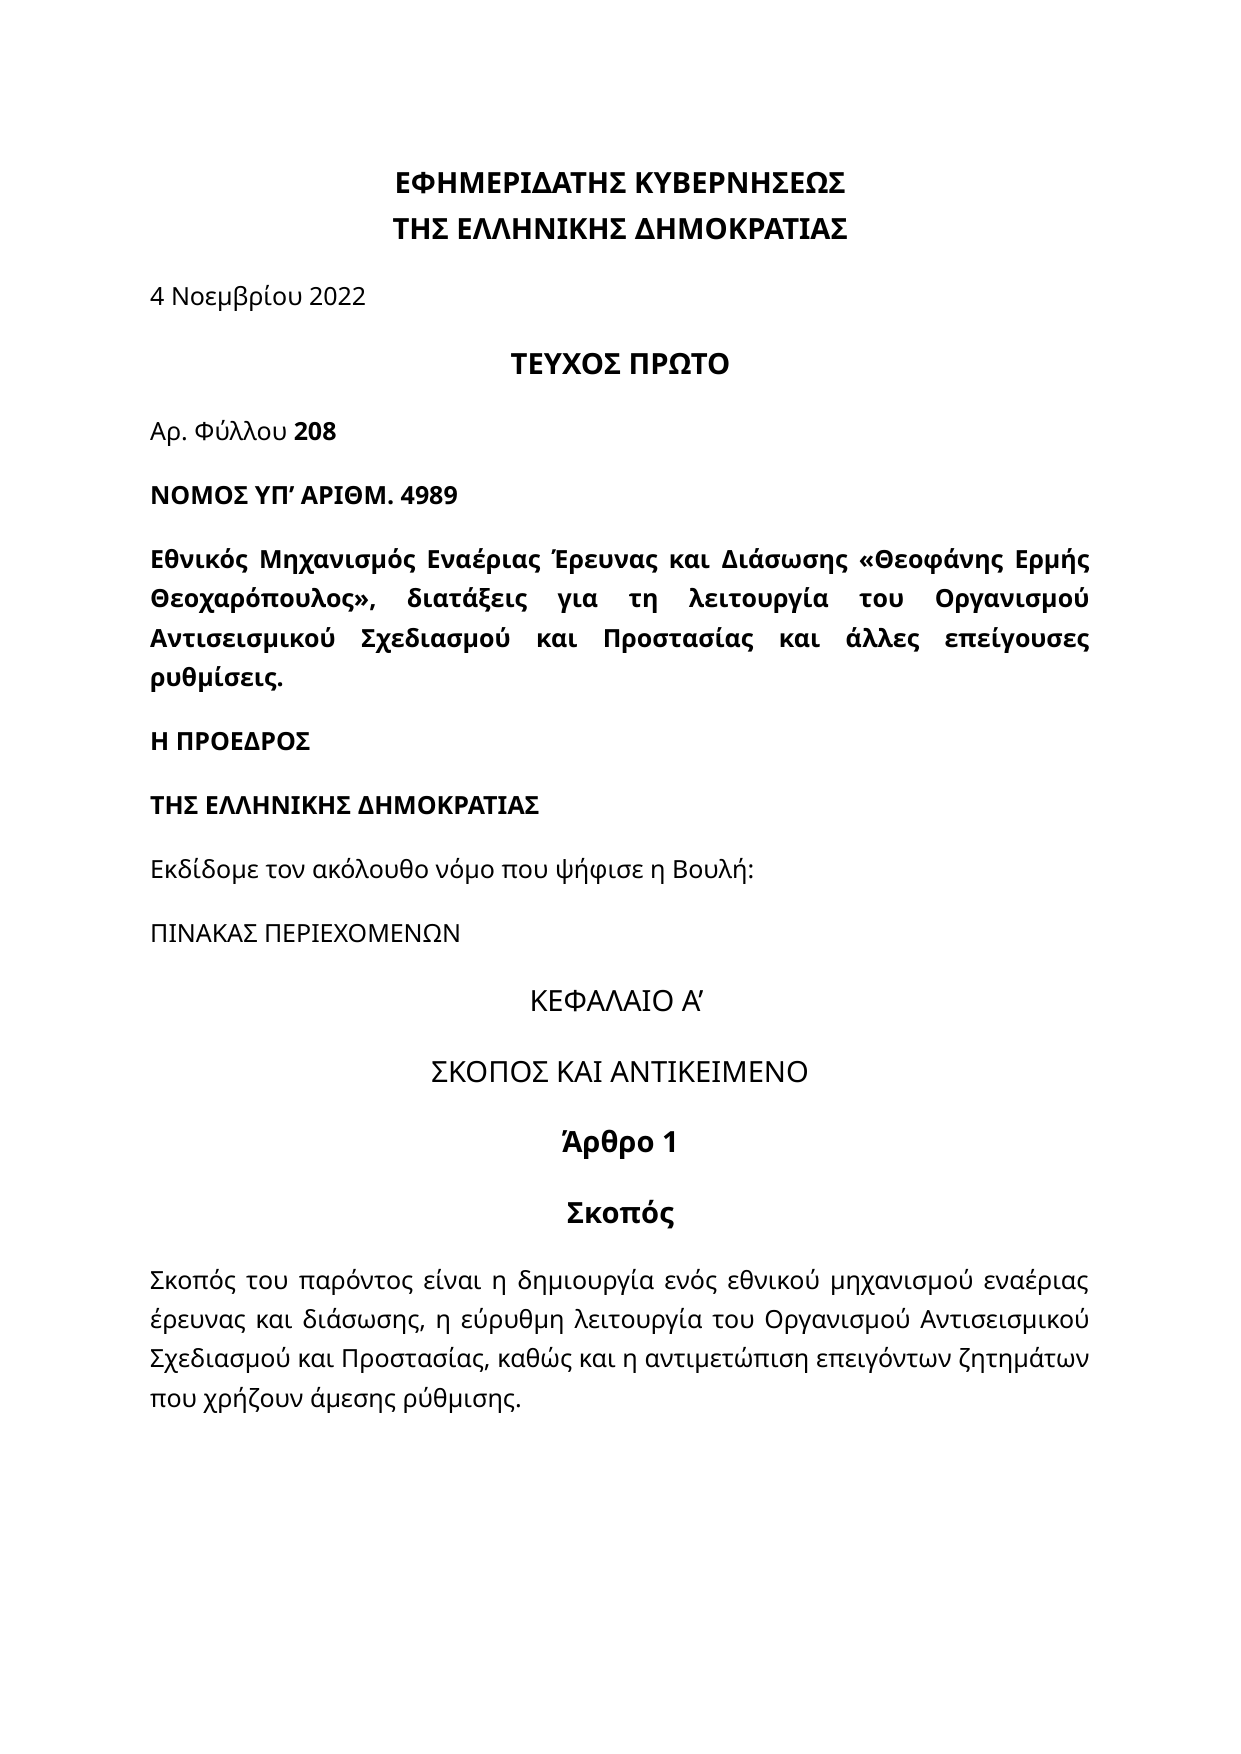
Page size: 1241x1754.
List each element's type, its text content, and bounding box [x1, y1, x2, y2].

text Σκοπός του παρόντος είναι η δημιουργία ενός εθνικού μηχανισμού εναέριας έρευνας και διάσωσης, η εύρυθμη λειτουργία του Οργανισμού Αντισεισμικού Σχεδιασμού και Προστασίας, καθώς και η αντιμετώπιση επειγόντων ζητημάτων που χρήζουν άμεσης ρύθμισης. [150, 1263, 1090, 1414]
text 4 Νοεμβρίου 2022 [150, 279, 1090, 313]
subtitle Άρθρο 1 [150, 1121, 1090, 1161]
text Εθνικός Μηχανισμός Εναέριας Έρευνας και Διάσωσης «Θεοφάνης Ερμής Θεοχαρόπουλος», διατάξεις για τη λειτουργία του Οργανισμού Αντισεισμικού Σχεδιασμού και Προστασίας και άλλες επείγουσες ρυθμίσεις. [150, 542, 1090, 693]
text ΕΦΗΜΕΡΙ∆ΑΤΗΣ ΚΥΒΕΡΝΗΣΕΩΣ ΤΗΣ ΕΛΛΗΝΙΚΗΣ ∆ΗΜΟΚΡΑΤΙΑΣ [150, 162, 1090, 248]
text Η ΠΡΟΕΔΡΟΣ [150, 723, 1090, 758]
subtitle ΚΕΦΑΛΑΙΟ Α’ [150, 980, 1090, 1020]
text ΠΙΝΑΚΑΣ ΠΕΡΙΕΧΟΜΕΝΩΝ [150, 916, 1090, 950]
text Αρ. Φύλλου 208 [150, 413, 1090, 448]
text Εκδίδομε τον ακόλουθο νόμο που ψήφισε η Βουλή: [150, 852, 1090, 886]
text ΤΕΥΧΟΣ ΠΡΩΤΟ [150, 343, 1090, 383]
subtitle ΣΚΟΠΟΣ ΚΑΙ ΑΝΤΙΚΕΙΜΕΝΟ [150, 1051, 1090, 1091]
text ΤΗΣ ΕΛΛΗΝΙΚΗΣ ΔΗΜΟΚΡΑΤΙΑΣ [150, 788, 1090, 822]
subtitle Σκοπός [150, 1192, 1090, 1232]
text ΝΟΜΟΣ ΥΠ’ ΑΡΙΘΜ. 4989 [150, 478, 1090, 512]
